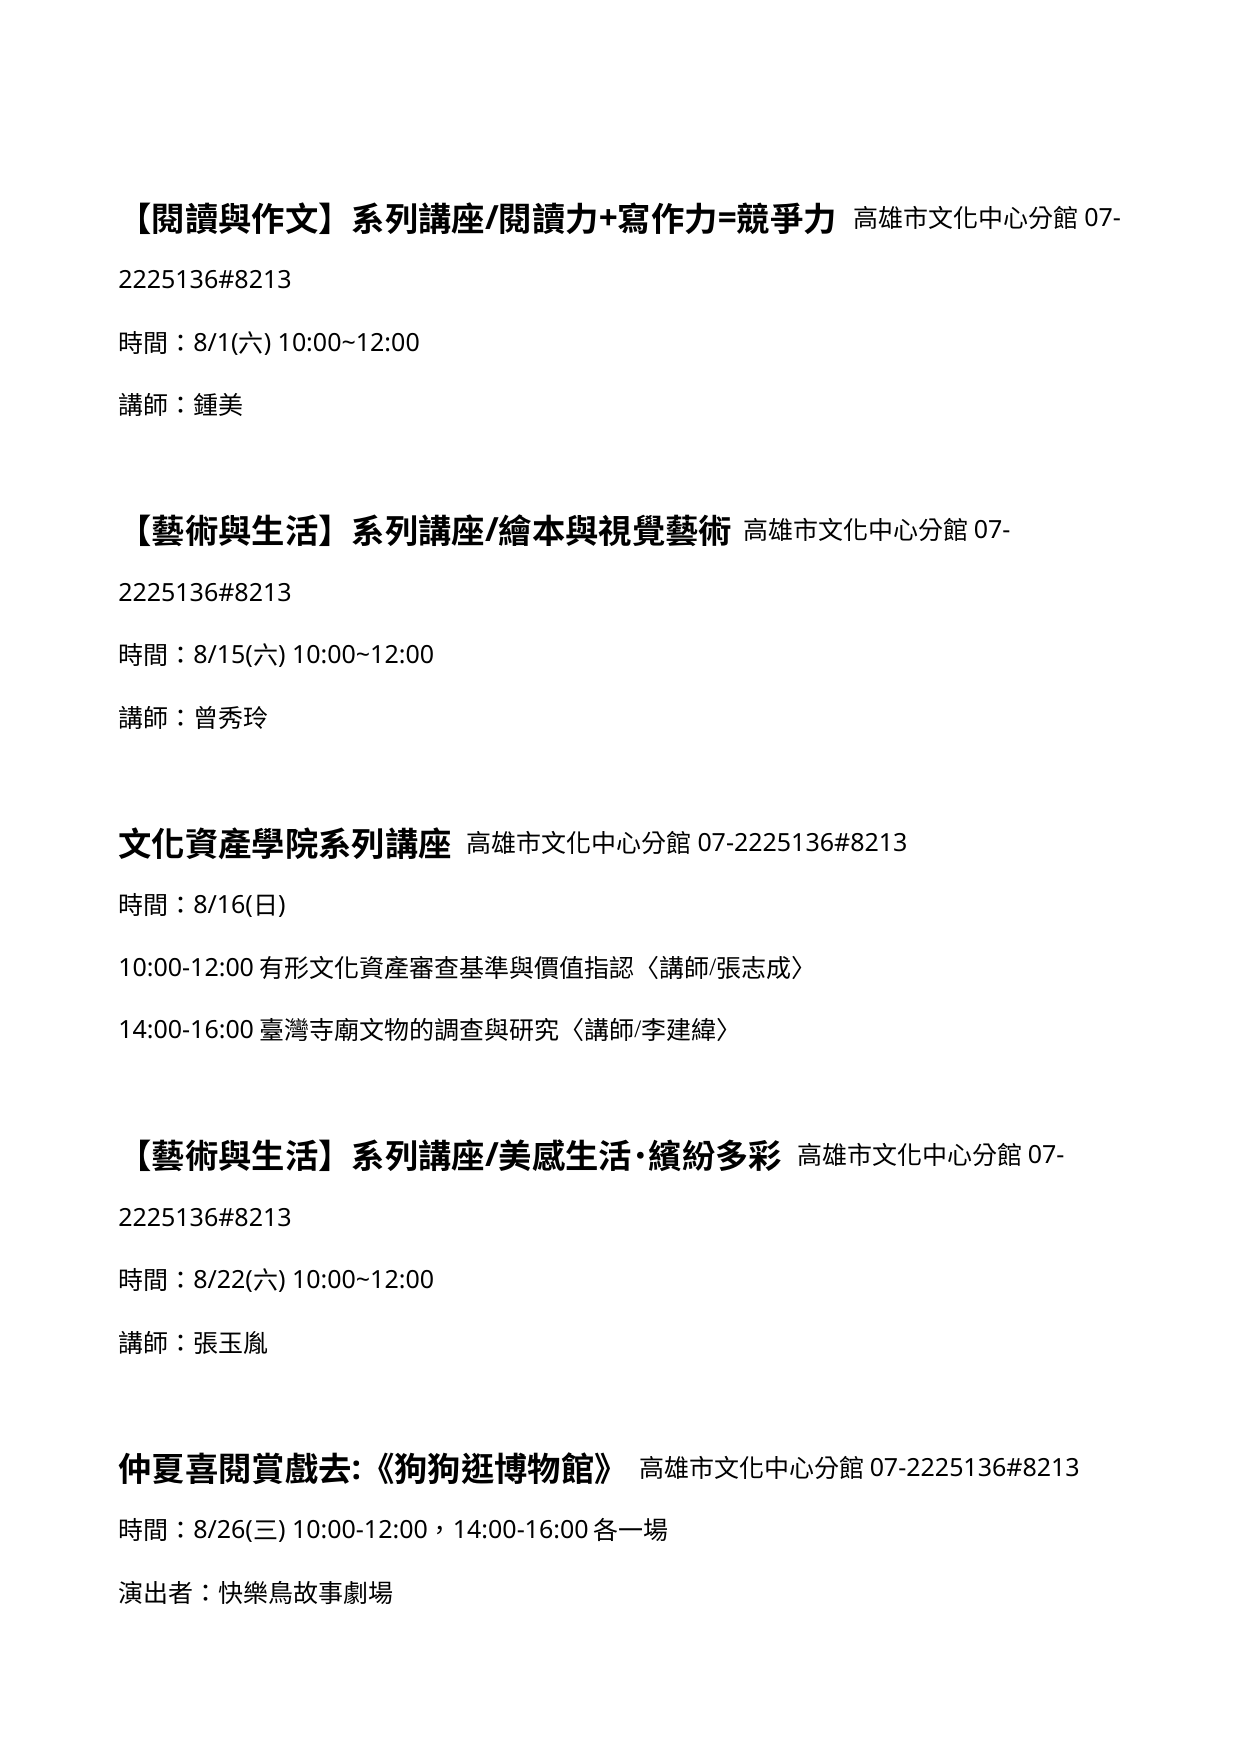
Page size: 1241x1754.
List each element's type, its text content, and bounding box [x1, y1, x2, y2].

text 時間：8/15(六) 10:00~12:00 [118, 612, 1122, 675]
text 演出者：快樂鳥故事劇場 [118, 1550, 1122, 1612]
text 講師：張玉胤 [118, 1300, 1122, 1362]
text 時間：8/16(日) [118, 862, 1122, 925]
text 時間：8/26(三) 10:00-12:00，14:00-16:00各一場 [118, 1487, 1122, 1550]
text 【閱讀與作文】系列講座/閱讀力+寫作力=競爭力 高雄市文化中心分館 07-2225136#8213 [118, 175, 1122, 300]
text 【藝術與生活】系列講座/繪本與視覺藝術 高雄市文化中心分館 07-2225136#8213 [118, 487, 1122, 612]
text 時間：8/22(六) 10:00~12:00 [118, 1237, 1122, 1300]
text 時間：8/1(六) 10:00~12:00 [118, 300, 1122, 362]
text 講師：鍾美 [118, 362, 1122, 425]
text 仲夏喜閱賞戲去:《狗狗逛博物館》 高雄市文化中心分館 07-2225136#8213 [118, 1425, 1122, 1487]
text 10:00-12:00有形文化資產審查基準與價值指認〈講師/張志成〉 [118, 925, 1122, 987]
text 講師：曾秀玲 [118, 675, 1122, 737]
text 14:00-16:00臺灣寺廟文物的調查與研究〈講師/李建緯〉 [118, 987, 1122, 1050]
text 文化資產學院系列講座 高雄市文化中心分館 07-2225136#8213 [118, 800, 1122, 862]
text 【藝術與生活】系列講座/美感生活˙繽紛多彩 高雄市文化中心分館 07-2225136#8213 [118, 1112, 1122, 1237]
